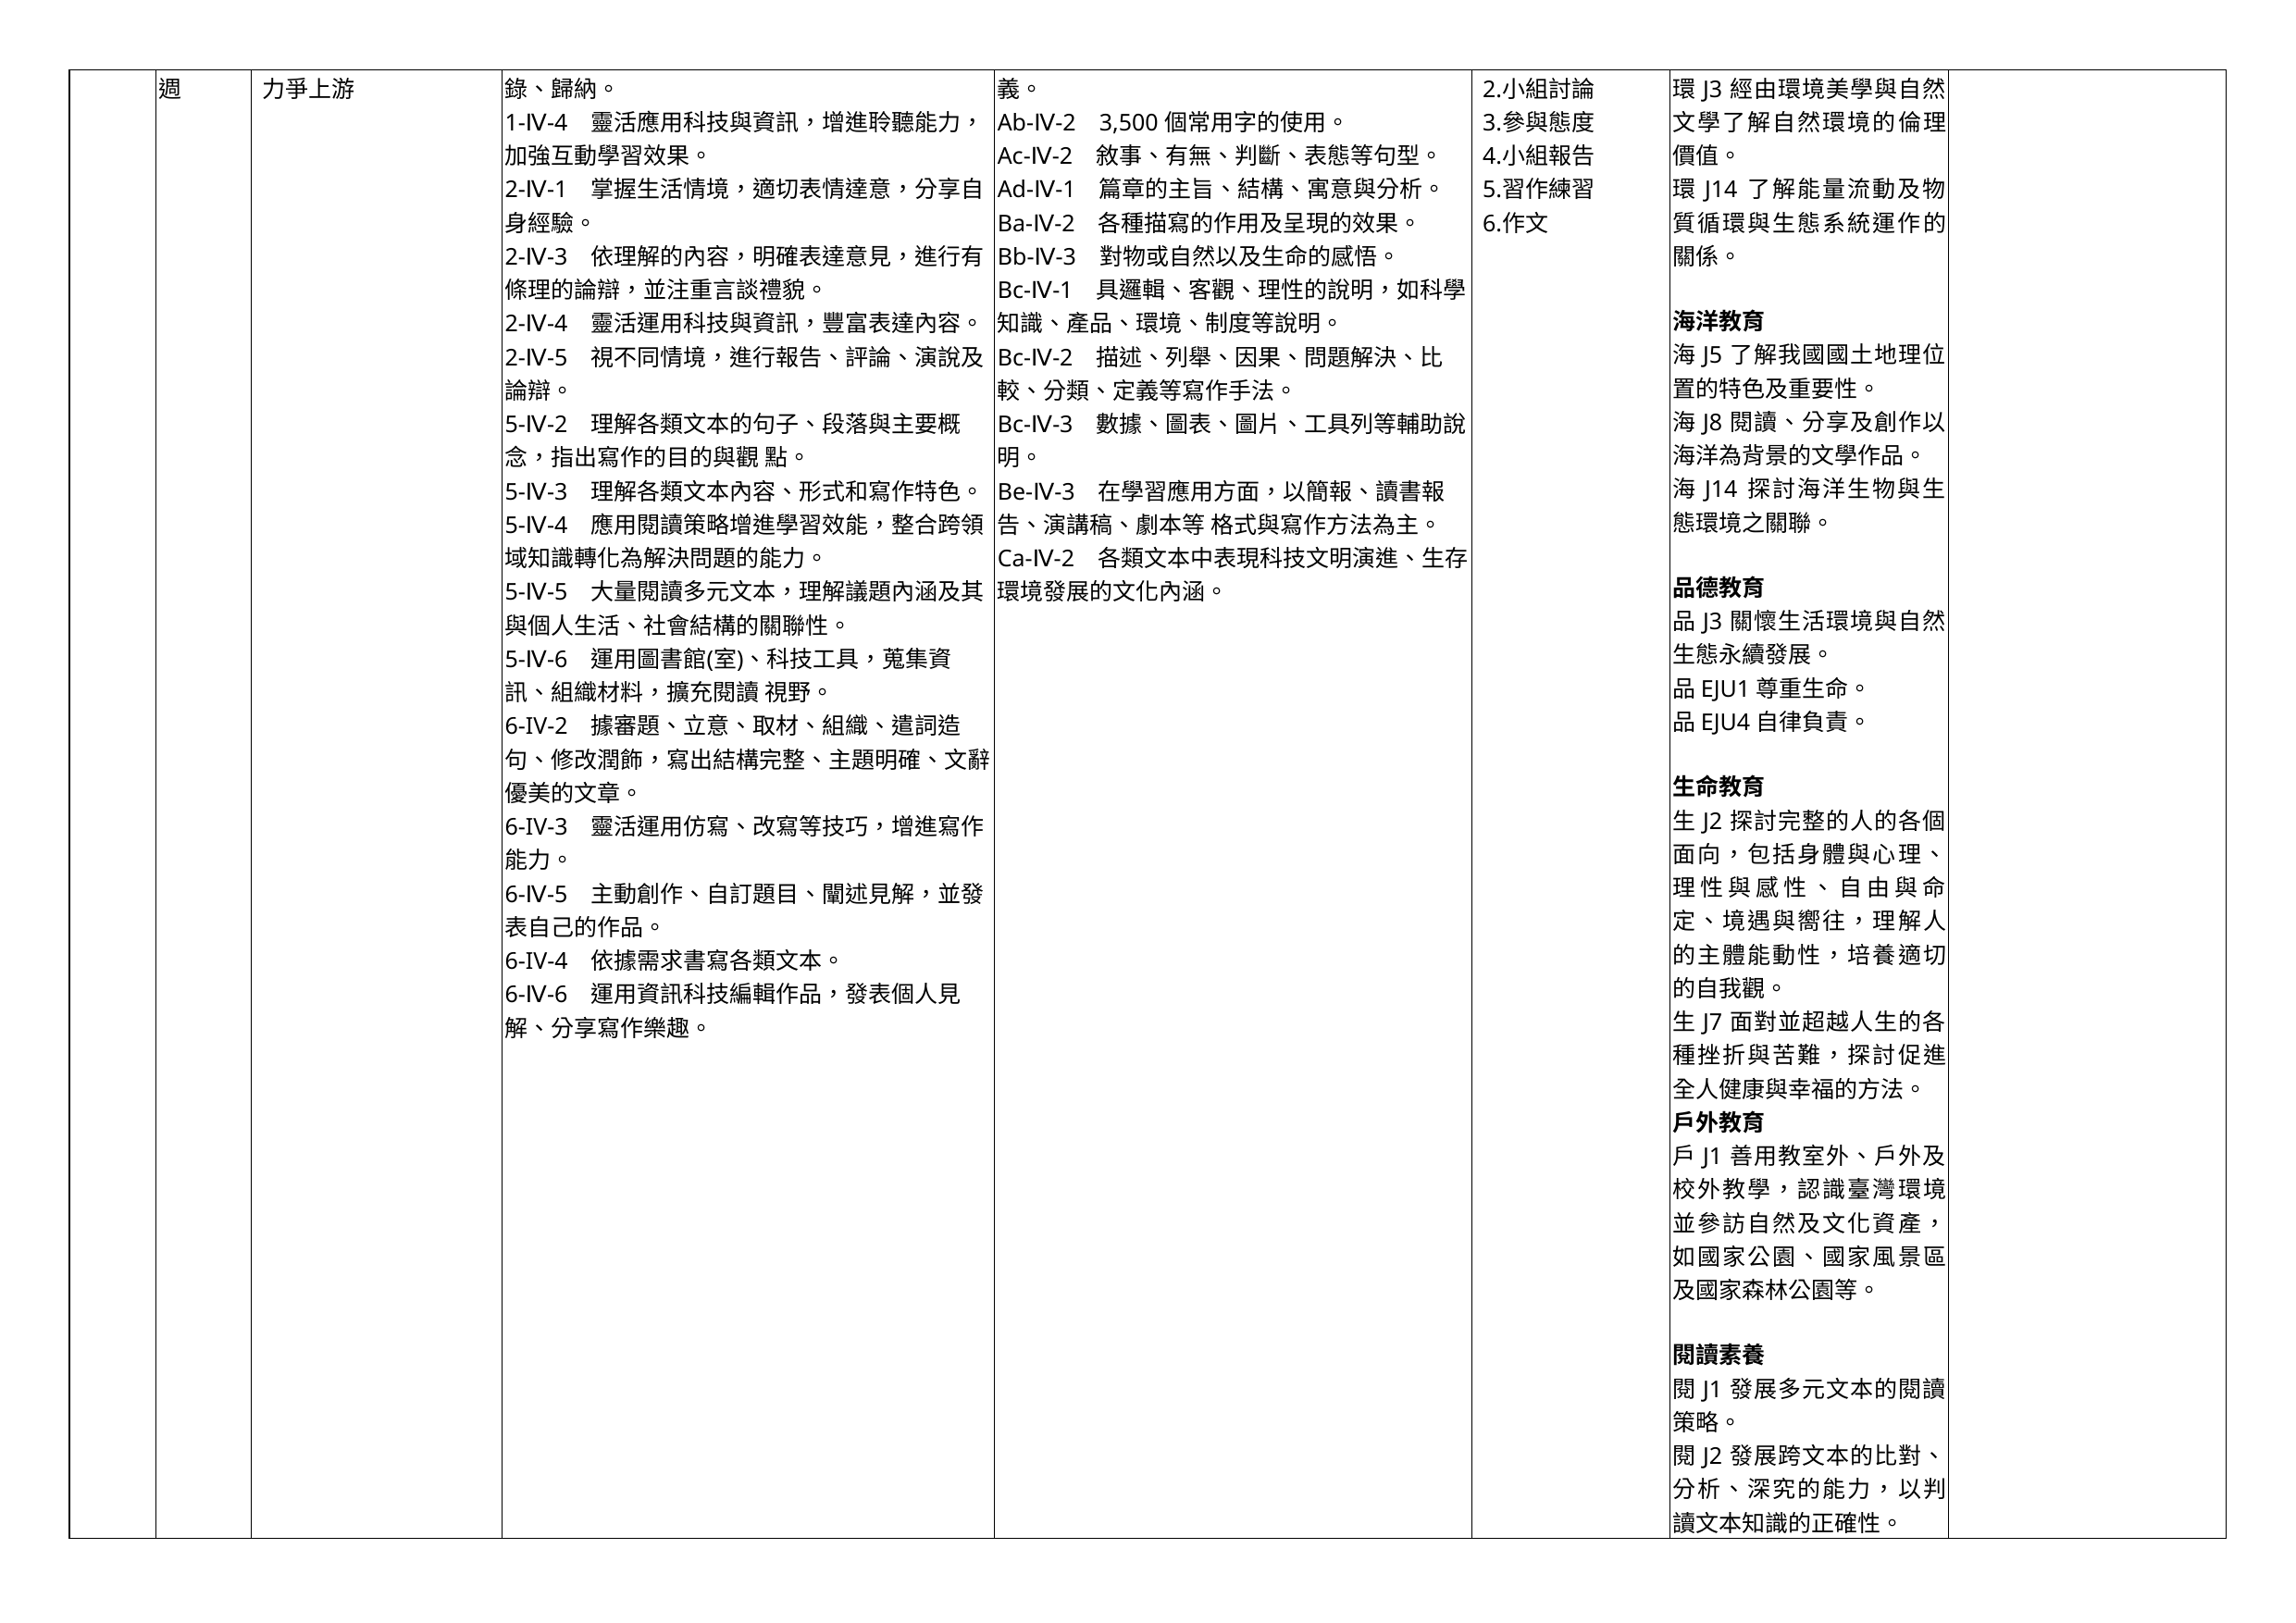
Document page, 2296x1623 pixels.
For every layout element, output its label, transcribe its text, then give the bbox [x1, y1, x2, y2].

table_cell 力爭上游 [252, 70, 502, 1538]
table_cell 2.小組討論 3.參與態度 4.小組報告 5.習作練習 6.作文 [1472, 70, 1669, 1538]
table_cell 週 [156, 70, 251, 1538]
table_cell 環 J3 經由環境美學與自然文學了解自然環境的倫理價值。 環 J14 了解能量流動及物質循環與生態系統運作的關係。 海洋教育 海 J5 了解我國國土地理位置的特色及重要性。 海 J8 閱讀、分享及創作以海洋為背景的文學作品。 海 J14 探討海洋生物與生態環境之關聯。 品德教育 品 J3 關懷生活環境與自然生態永續發展。 品 EJU1 尊重生命。 品 EJU4 自律負責。 生命教育 生 J2 探討完整的人的各個面向，包括身體與心理、理性與感性、自由與命定、境遇與嚮往，理解人的主體能動性，培養適切的自我觀。 生 J7 面對並超越人生的各種挫折與苦難，探討促進全人健康與幸福的方法。 戶外教育 戶 J1 善用教室外、戶外及校外教學，認識臺灣環境並參訪自然及文化資產，如國家公園、國家風景區及國家森林公園等。 閱讀素養 閱 J1 發展多元文本的閱讀策略。 閱 J2 發展跨文本的比對、分析、深究的能力，以判讀文本知識的正確性。 [1670, 70, 1948, 1538]
table_cell 錄、歸納。 1-Ⅳ-4 靈活應用科技與資訊，增進聆聽能力，加強互動學習效果。 2-Ⅳ-1 掌握生活情境，適切表情達意，分享自身經驗。 2-Ⅳ-3 依理解的內容，明確表達意見，進行有條理的論辯，並注重言談禮貌。 2-Ⅳ-4 靈活運用科技與資訊，豐富表達內容。 2-Ⅳ-5 視不同情境，進行報告、評論、演說及論辯。 5-Ⅳ-2 理解各類文本的句子、段落與主要概念，指出寫作的目的與觀 點。 5-Ⅳ-3 理解各類文本內容、形式和寫作特色。 5-Ⅳ-4 應用閱讀策略增進學習效能，整合跨領域知識轉化為解決問題的能力。 5-Ⅳ-5 大量閱讀多元文本，理解議題內涵及其與個人生活、社會結構的關聯性。 5-Ⅳ-6 運用圖書館(室)、科技工具，蒐集資訊、組織材料，擴充閱讀 視野。 6-IV-2 據審題、立意、取材、組織、遣詞造句、修改潤飾，寫出結構完整、主題明確、文辭優美的文章。 6-IV-3 靈活運用仿寫、改寫等技巧，增進寫作能力。 6-Ⅳ-5 主動創作、自訂題目、闡述見解，並發表自己的作品。 6-IV-4 依據需求書寫各類文本。 6-Ⅳ-6 運用資訊科技編輯作品，發表個人見解、分享寫作樂趣。 [503, 70, 994, 1538]
table_cell [1949, 70, 2226, 1538]
table_cell 義。 Ab-Ⅳ-2 3,500 個常用字的使用。 Ac-Ⅳ-2 敘事、有無、判斷、表態等句型。 Ad-Ⅳ-1 篇章的主旨、結構、寓意與分析。 Ba-Ⅳ-2 各種描寫的作用及呈現的效果。 Bb-Ⅳ-3 對物或自然以及生命的感悟。 Bc-Ⅳ-1 具邏輯、客觀、理性的說明，如科學知識、產品、環境、制度等說明。 Bc-Ⅳ-2 描述、列舉、因果、問題解決、比較、分類、定義等寫作手法。 Bc-Ⅳ-3 數據、圖表、圖片、工具列等輔助說明。 Be-Ⅳ-3 在學習應用方面，以簡報、讀書報告、演講稿、劇本等 格式與寫作方法為主。 Ca-Ⅳ-2 各類文本中表現科技文明演進、生存環境發展的文化內涵。 [995, 70, 1471, 1538]
